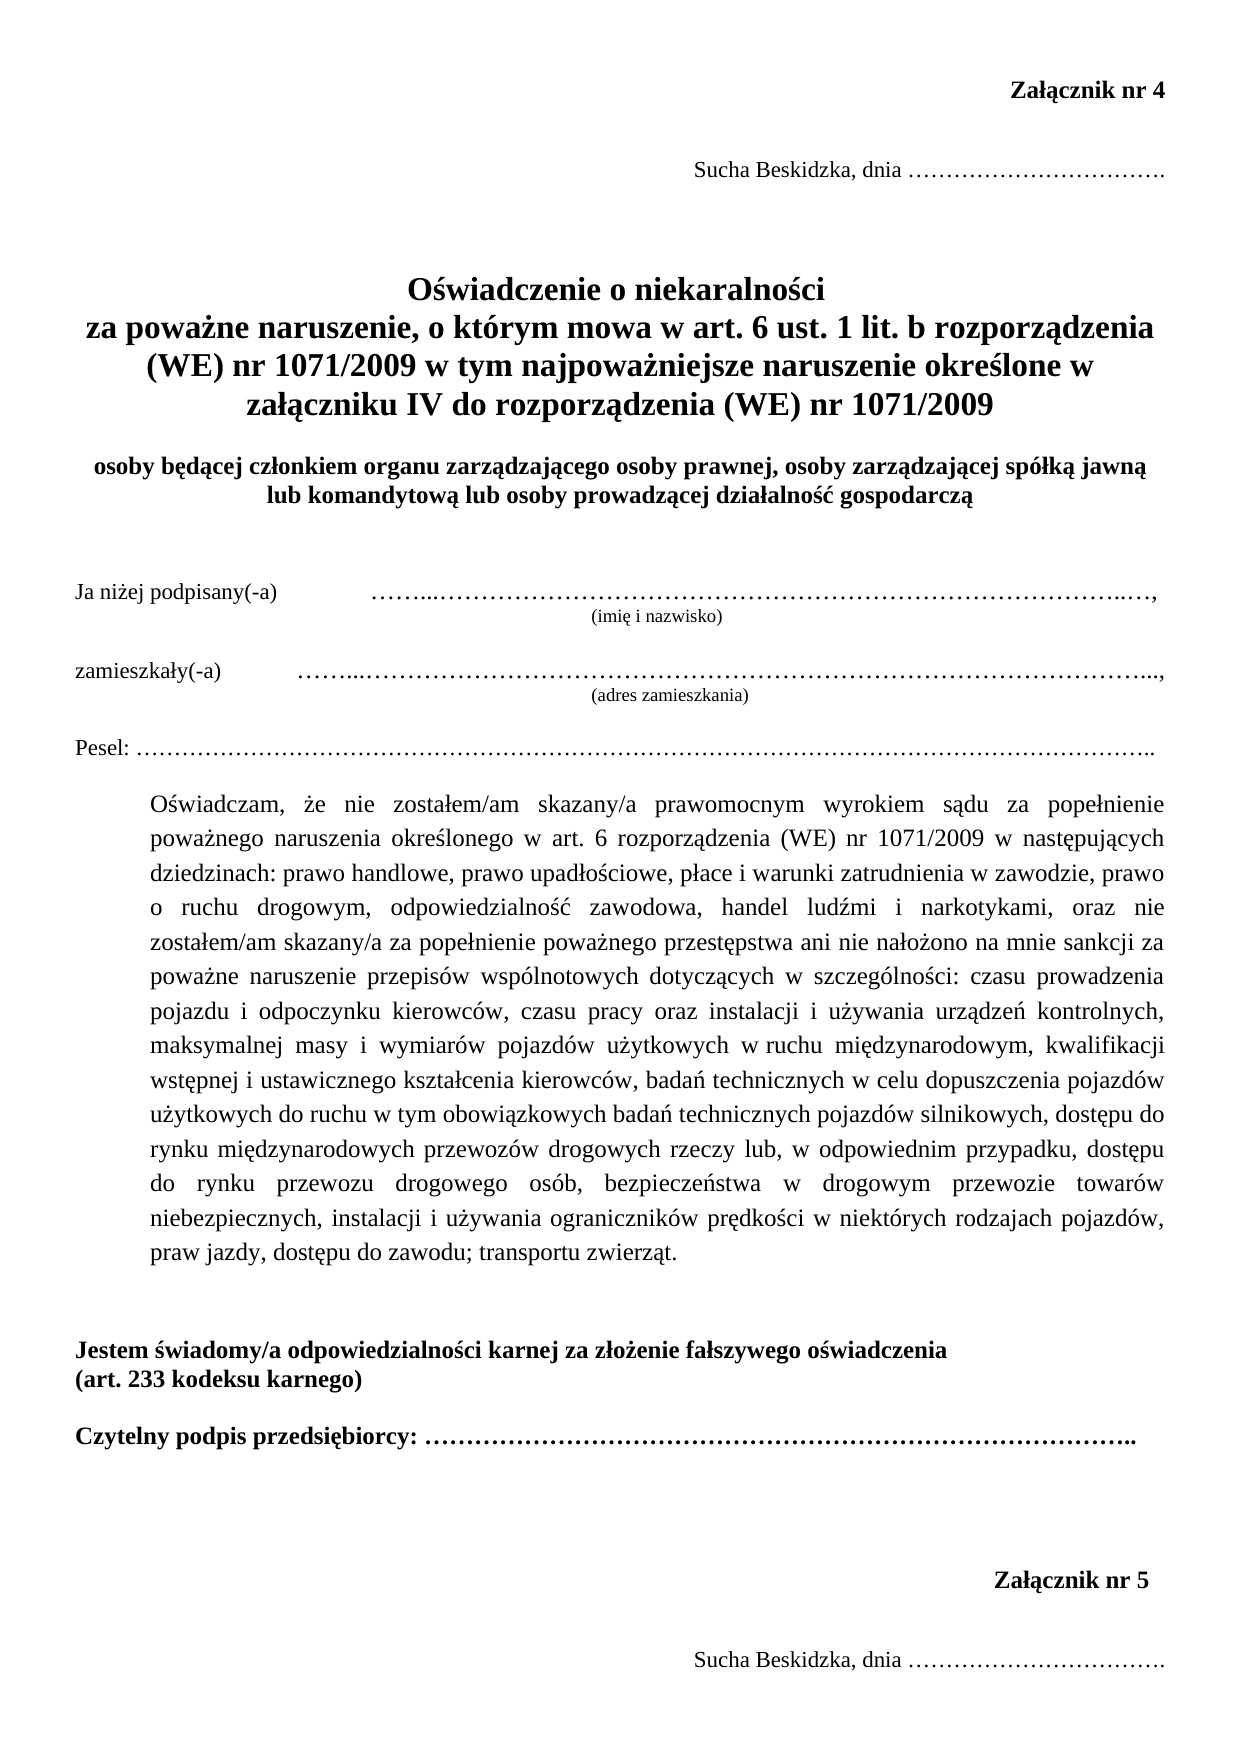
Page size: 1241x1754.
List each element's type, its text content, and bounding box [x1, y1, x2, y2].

text (art. 233 kodeksu karnego) [75, 1364, 1165, 1392]
text Pesel: …………………………………………………………………………………………………………………….. [75, 734, 1165, 760]
text za poważne naruszenie, o którym mowa w art. 6 ust. 1 lit. b rozporządzenia (WE) nr 1071/2009 w tym najpoważniejsze naruszenie określone w załączniku IV do rozporządzenia (WE) nr 1071/2009 [75, 307, 1165, 422]
text (imię i nazwisko) [75, 604, 1165, 626]
text Ja niżej podpisany(-a) ……...………………………………………………………………………..…, [75, 576, 1165, 604]
text zamieszkały(-a) ……...…………………………………………………………………………………..., [75, 655, 1165, 683]
text Czytelny podpis przedsiębiorcy: ………………………………………………………………………….. [75, 1421, 1165, 1450]
text Oświadczam, że nie zostałem/am skazany/a prawomocnym wyrokiem sądu za popełnienie poważnego naruszenia określonego w art. 6 rozporządzenia (WE) nr 1071/2009 w następujących dziedzinach: prawo handlowe, prawo upadłościowe, płace i warunki zatrudnienia w zawodzie, prawo o ruchu drogowym, odpowiedzialność zawodowa, handel ludźmi i narkotykami, oraz nie zostałem/am skazany/a za popełnienie poważnego przestępstwa ani nie nałożono na mnie sankcji za poważne naruszenie przepisów wspólnotowych dotyczących w szczególności: czasu prowadzenia pojazdu i odpoczynku kierowców, czasu pracy oraz instalacji i używania urządzeń kontrolnych, maksymalnej masy i wymiarów pojazdów użytkowych w ruchu międzynarodowym, kwalifikacji wstępnej i ustawicznego kształcenia kierowców, badań technicznych w celu dopuszczenia pojazdów użytkowych do ruchu w tym obowiązkowych badań technicznych pojazdów silnikowych, dostępu do rynku międzynarodowych przewozów drogowych rzeczy lub, w odpowiednim przypadku, dostępu do rynku przewozu drogowego osób, bezpieczeństwa w drogowym przewozie towarów niebezpiecznych, instalacji i używania ograniczników prędkości w niektórych rodzajach pojazdów, praw jazdy, dostępu do zawodu; transportu zwierząt. [150, 789, 1165, 1266]
text Załącznik nr 5 [75, 1565, 1165, 1594]
text Sucha Beskidzka, dnia ……………………………. [75, 1646, 1165, 1673]
text Oświadczenie o niekaralności [75, 269, 1165, 307]
text Sucha Beskidzka, dnia ……………………………. [75, 156, 1165, 183]
text osoby będącej członkiem organu zarządzającego osoby prawnej, osoby zarządzającej spółką jawną lub komandytową lub osoby prowadzącej działalność gospodarczą [75, 451, 1165, 509]
text Jestem świadomy/a odpowiedzialności karnej za złożenie fałszywego oświadczenia [75, 1335, 1165, 1364]
text Załącznik nr 4 [75, 75, 1165, 104]
text (adres zamieszkania) [75, 683, 1165, 705]
